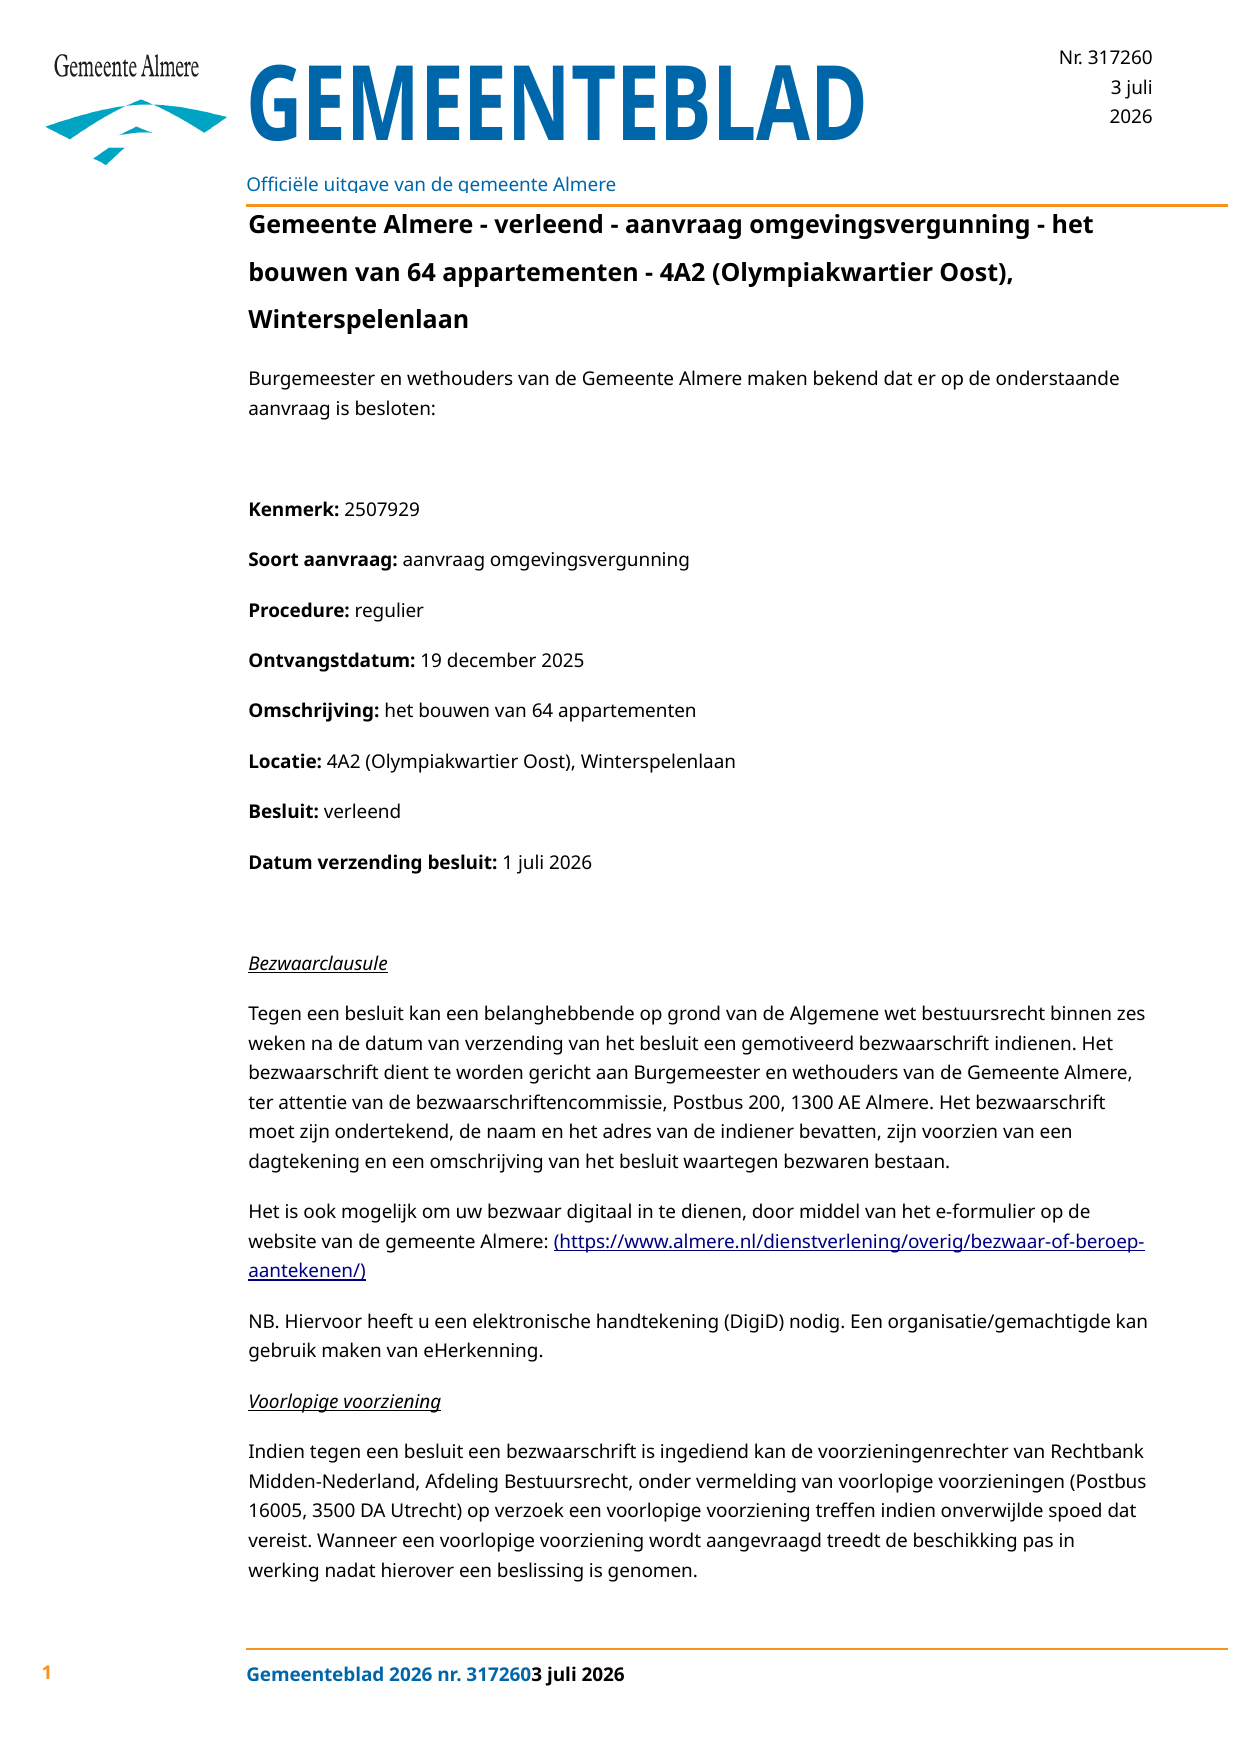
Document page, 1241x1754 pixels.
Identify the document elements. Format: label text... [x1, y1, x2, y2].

text Datum verzending besluit: 1 juli 2026 [248, 849, 1152, 874]
text Soort aanvraag: aanvraag omgevingsvergunning [248, 546, 1152, 572]
picture [41, 47, 231, 172]
text NB. Hiervoor heeft u een elektronische handtekening (DigiD) nodig. Een organisatie/gemachtigde kan gebruik maken van eHerkenning. [248, 1308, 1152, 1363]
text Voorlopige voorziening [248, 1388, 1152, 1414]
text Besluit: verleend [248, 798, 1152, 824]
text Omschrijving: het bouwen van 64 appartementen [248, 698, 1152, 723]
text Kenmerk: 2507929 [248, 496, 1152, 522]
text Gemeente Almere - verleend - aanvraag omgevingsvergunning - het bouwen van 64 appartementen - 4A2 (Olympiakwartier Oost), Winterspelenlaan [248, 207, 1152, 336]
text Het is ook mogelijk om uw bezwaar digitaal in te dienen, door middel van het e-formulier op de website van de gemeente Almere: (https://www.almere.nl/dienstverlening/overig/bezwaar-of-beroep-aantekenen/) [248, 1198, 1152, 1283]
text Procedure: regulier [248, 597, 1152, 622]
text Tegen een besluit kan een belanghebbende op grond van de Algemene wet bestuursrecht binnen zes weken na de datum van verzending van het besluit een gemotiveerd bezwaarschrift indienen. Het bezwaarschrift dient te worden gericht aan Burgemeester en wethouders van de Gemeente Almere, ter attentie van de bezwaarschriftencommissie, Postbus 200, 1300 AE Almere. Het bezwaarschrift moet zijn ondertekend, de naam en het adres van de indiener bevatten, zijn voorzien van een dagtekening en een omschrijving van het besluit waartegen bezwaren bestaan. [248, 1000, 1152, 1174]
text Burgemeester en wethouders van de Gemeente Almere maken bekend dat er op de onderstaande aanvraag is besloten: [248, 366, 1152, 421]
text Ontvangstdatum: 19 december 2025 [248, 647, 1152, 673]
text Bezwaarclausule [248, 950, 1152, 975]
text Indien tegen een besluit een bezwaarschrift is ingediend kan de voorzieningenrechter van Rechtbank Midden-Nederland, Afdeling Bestuursrecht, onder vermelding van voorlopige voorzieningen (Postbus 16005, 3500 DA Utrecht) op verzoek een voorlopige voorziening treffen indien onverwijlde spoed dat vereist. Wanneer een voorlopige voorziening wordt aangevraagd treedt de beschikking pas in werking nadat hierover een beslissing is genomen. [248, 1438, 1152, 1582]
text Locatie: 4A2 (Olympiakwartier Oost), Winterspelenlaan [248, 748, 1152, 774]
